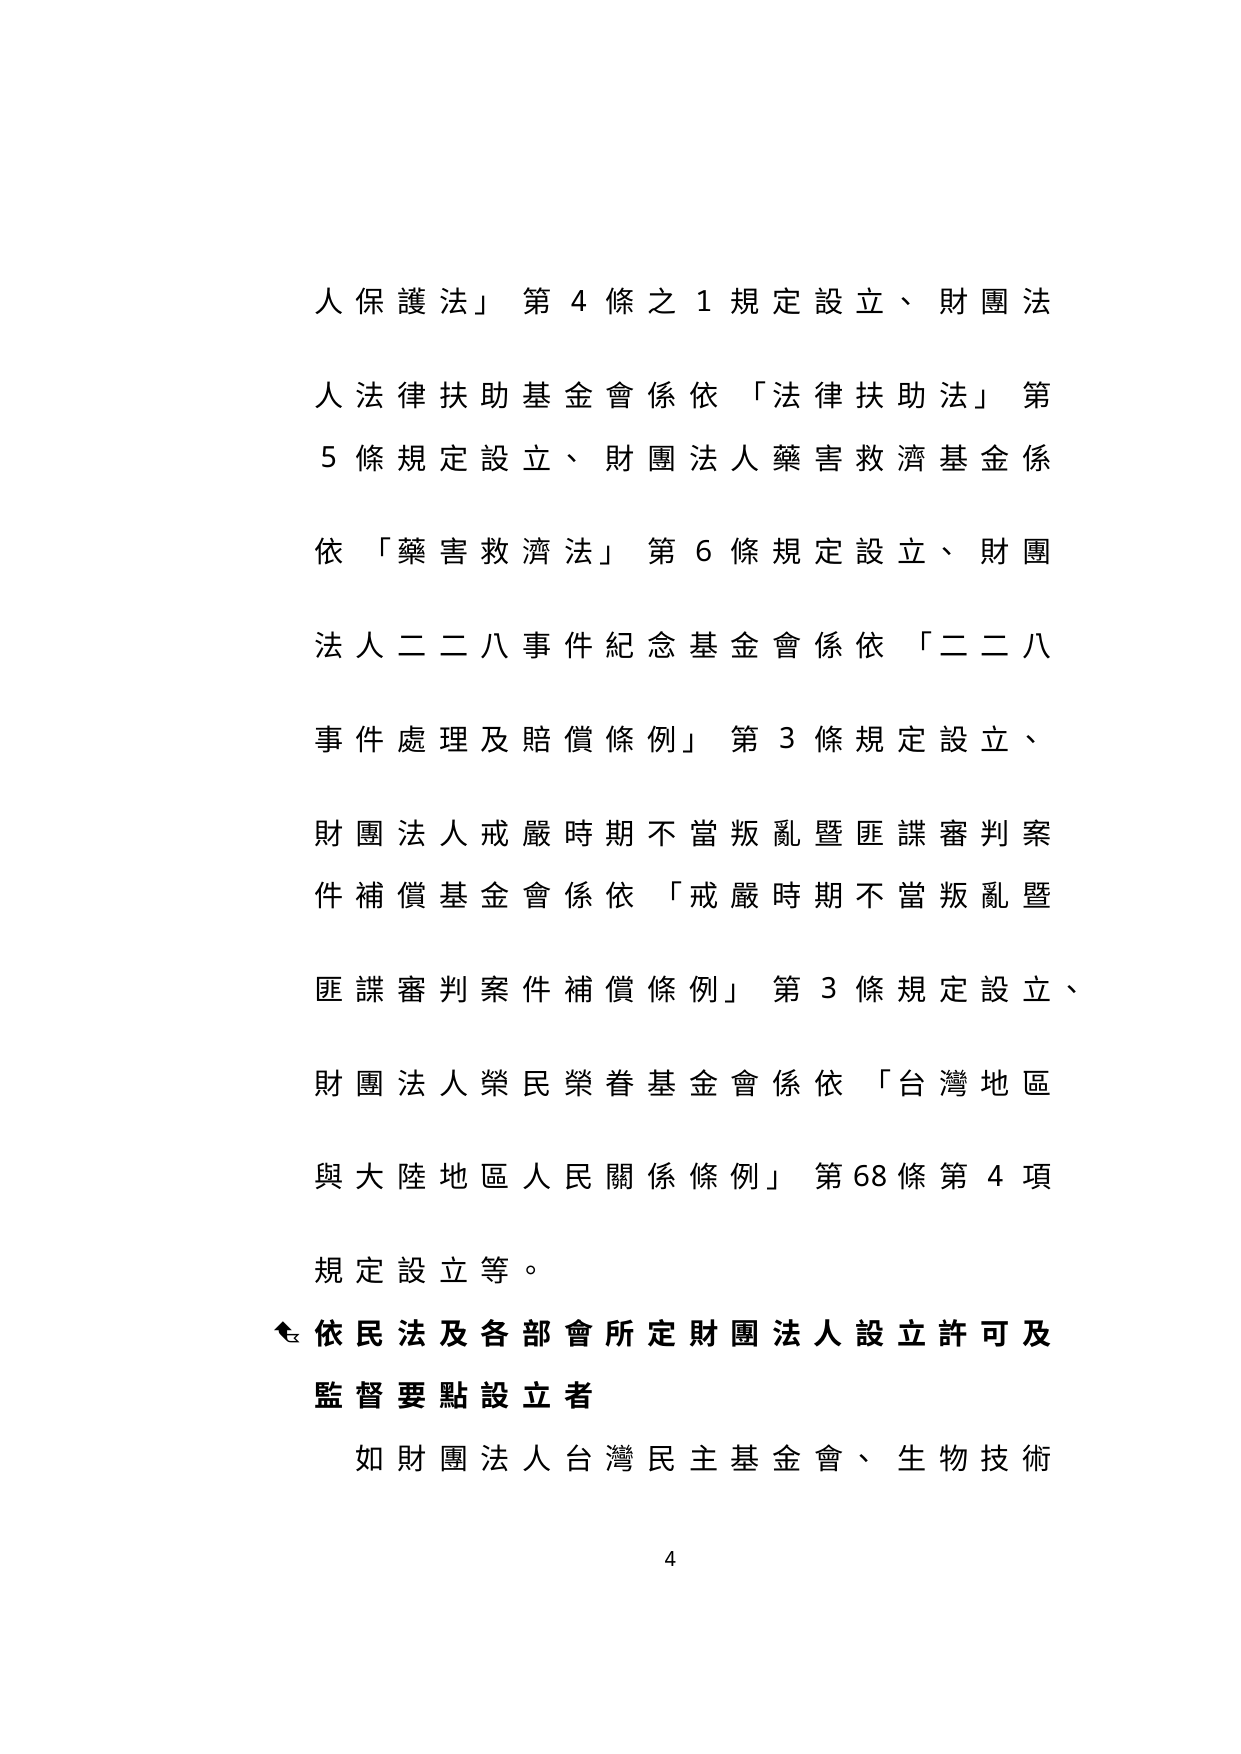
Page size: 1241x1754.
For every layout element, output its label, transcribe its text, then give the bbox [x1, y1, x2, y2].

text 依民法及各部會所定財團法人設立許可及監督要點設立者 [242, 1290, 1058, 1415]
text 如財團法人台灣民主基金會、生物技術開發中心、中國生產力中心、台灣手工業推廣中心、大學入學考試中心基金會、中華幼兒教育發展基金會、社教文化基金會、商業發展研究院、紡織產業綜合研究所、全國認證基金會、台灣地理資訊中心、食品工業發展研究所、船舶暨海洋產業研發中心、台灣電子檢驗中心、中衛發展中心、自行車暨健康科技工業研究發展中心、石材暨資源產業研究發展中心、中小企業信用保證基金等。 [271, 1415, 1058, 1477]
text 如財團法人公共電視文化事業基金會係依「公共電視法」第2條規定成立、財團法人犯罪被害人保護協會係依「犯罪被害人保護法」第4條之1規定設立、財團法人法律扶助基金會係依「法律扶助法」第5條規定設立、財團法人藥害救濟基金係依「藥害救濟法」第6條規定設立、財團法人二二八事件紀念基金會係依「二二八事件處理及賠償條例」第3條規定設立、財團法人戒嚴時期不當叛亂暨匪諜審判案件補償基金會係依「戒嚴時期不當叛亂暨匪諜審判案件補償條例」第3條規定設立、財團法人榮民榮眷基金會係依「台灣地區與大陸地區人民關係條例」第68條第4項規定設立等。 [271, 227, 1058, 1290]
